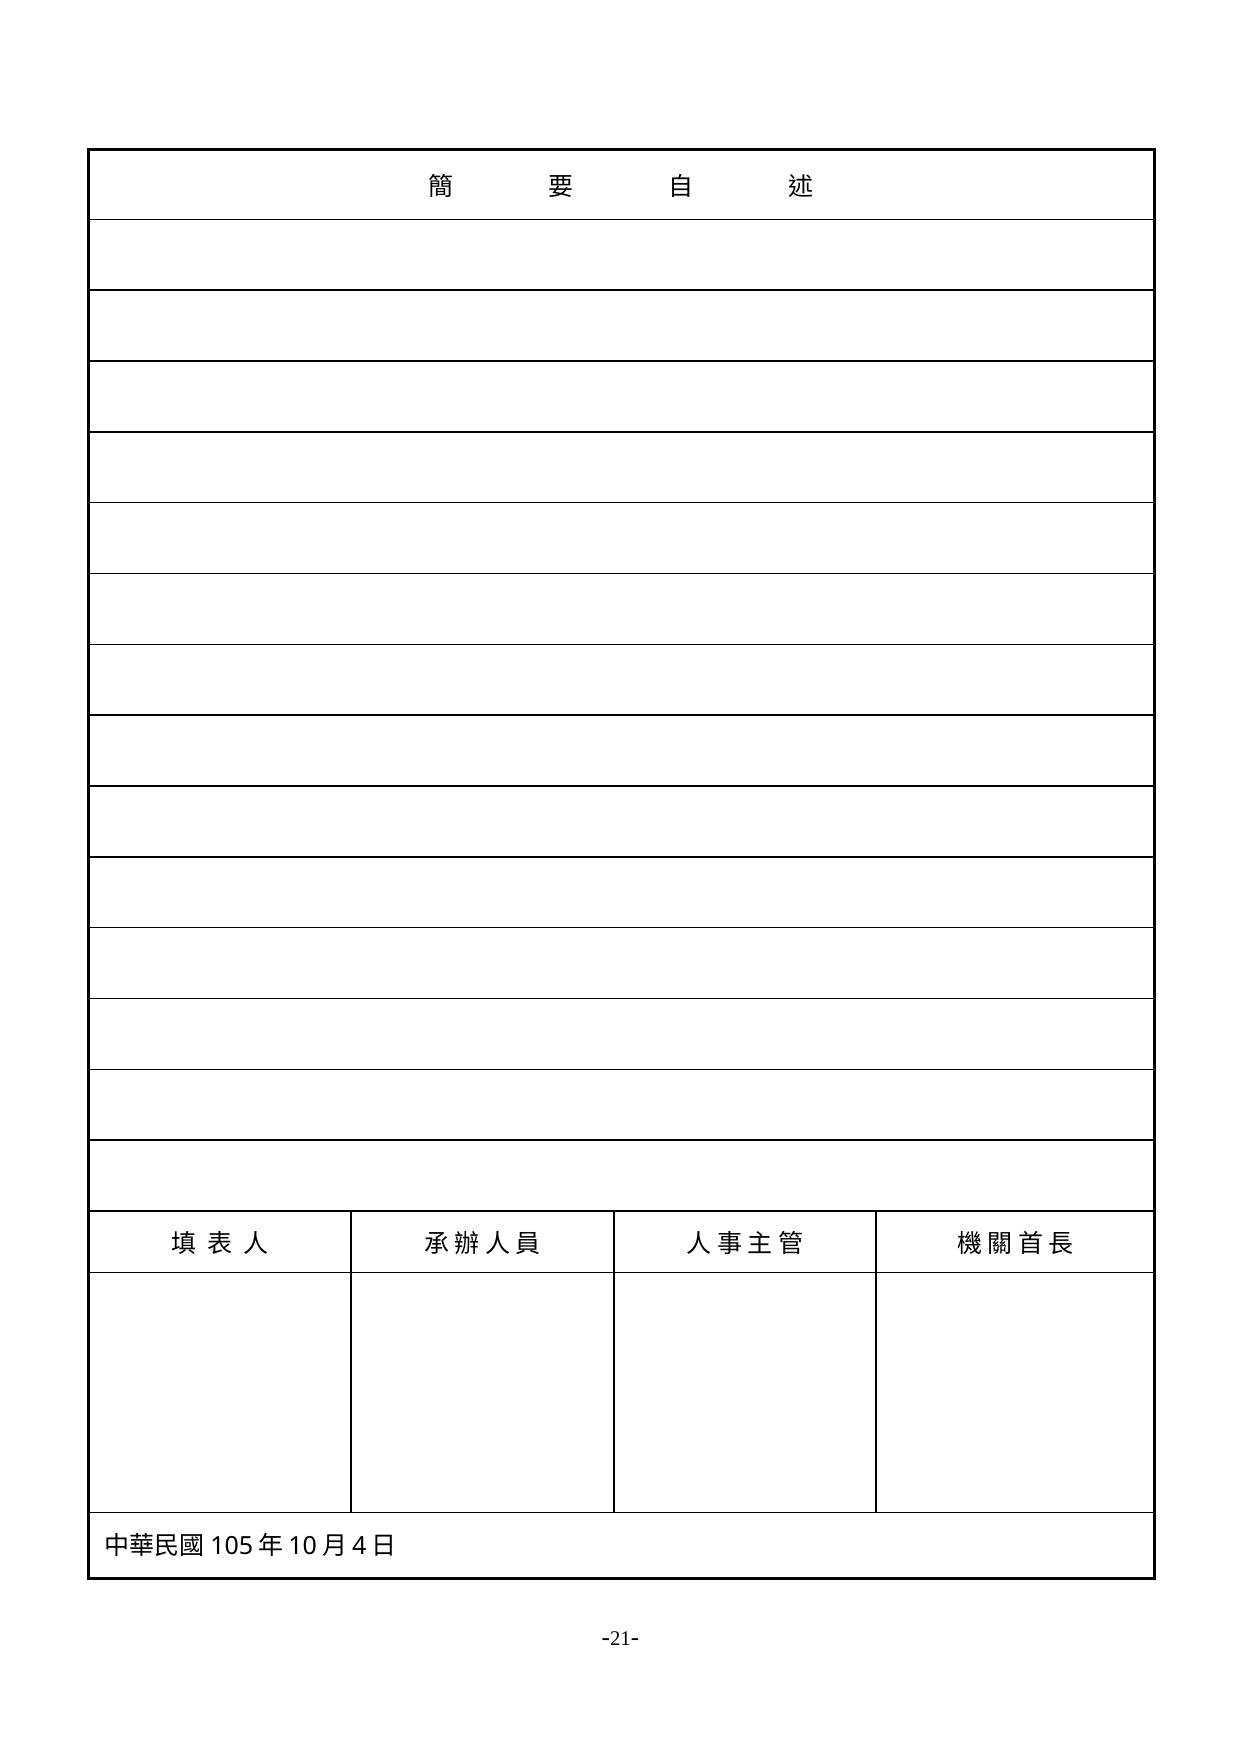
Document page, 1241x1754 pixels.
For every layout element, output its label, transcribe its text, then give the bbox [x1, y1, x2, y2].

table_cell 中華民國 105年10月4日 [90, 1513, 1153, 1577]
table_cell [90, 362, 1153, 431]
table_cell [90, 1141, 1153, 1210]
table_cell [90, 1070, 1153, 1139]
table_cell 填 表 人 [90, 1212, 350, 1271]
table_cell [877, 1273, 1153, 1511]
table_cell [90, 574, 1153, 643]
table_cell [90, 433, 1153, 502]
table_cell [90, 503, 1153, 573]
table_cell [90, 291, 1153, 360]
table_cell [90, 716, 1153, 785]
table_cell 承 辦 人 員 [352, 1212, 613, 1271]
table_cell 人 事 主 管 [615, 1212, 875, 1271]
table_cell 機 關 首 長 [877, 1212, 1153, 1271]
table_cell [352, 1273, 613, 1511]
table_cell [90, 220, 1153, 289]
table_cell [90, 928, 1153, 998]
table_header 簡 要 自 述 [90, 151, 1153, 218]
table_cell [90, 999, 1153, 1068]
table_cell [615, 1273, 875, 1511]
table_cell [90, 1273, 350, 1511]
table_cell [90, 645, 1153, 714]
table_cell [90, 787, 1153, 856]
table_cell [90, 858, 1153, 927]
